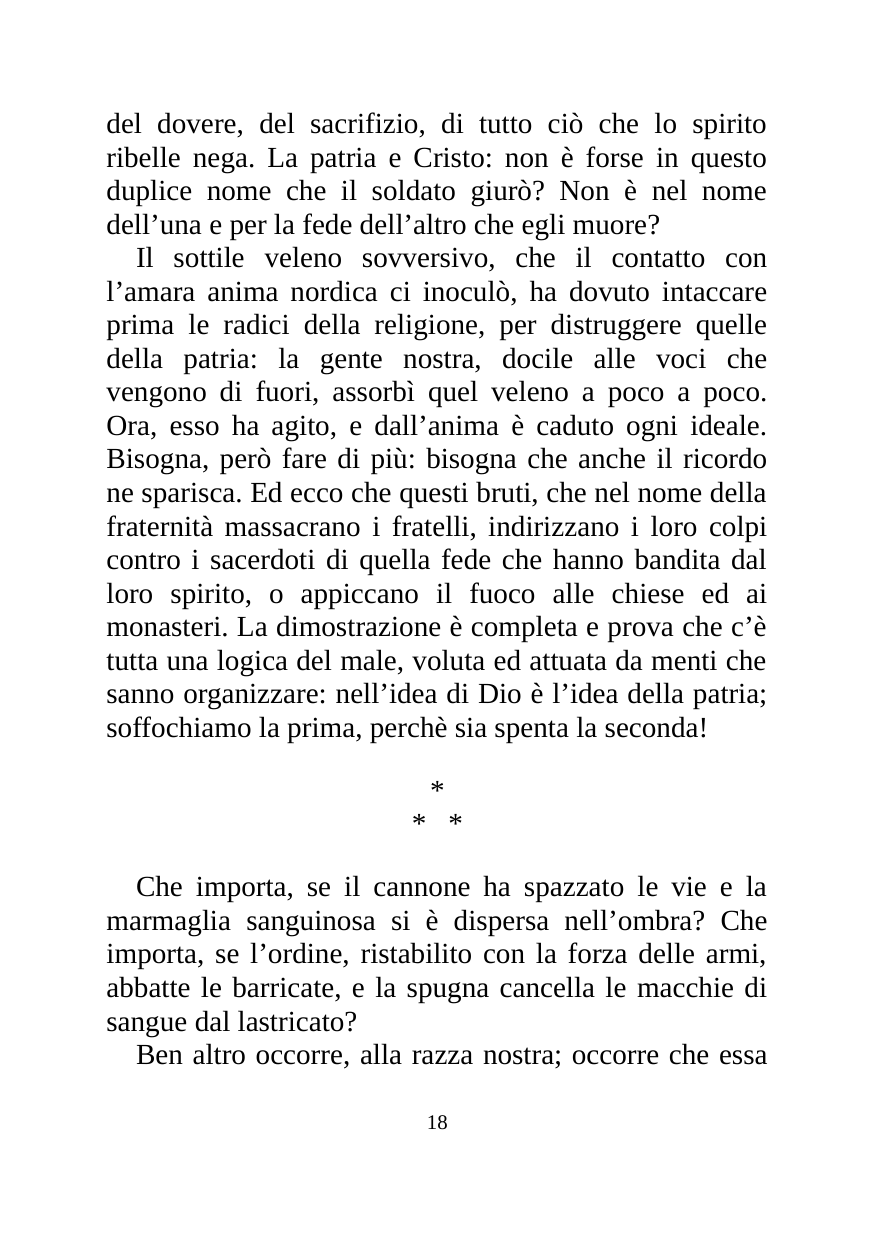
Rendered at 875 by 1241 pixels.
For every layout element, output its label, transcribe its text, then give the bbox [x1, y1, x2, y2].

text Il sottile veleno sovversivo, che il contatto con l’amara anima nordica ci inoculò, ha dovuto intaccare prima le radici della religione, per distruggere quelle della patria: la gente nostra, docile alle voci che vengono di fuori, assorbì quel veleno a poco a poco. Ora, esso ha agito, e dall’anima è caduto ogni ideale. Bisogna, però fare di più: bisogna che anche il ricordo ne sparisca. Ed ecco che questi bruti, che nel nome della fraternità massacrano i fratelli, indirizzano i loro colpi contro i sacerdoti di quella fede che hanno bandita dal loro spirito, o appiccano il fuoco alle chiese ed ai monasteri. La dimostrazione è completa e prova che c’è tutta una logica del male, voluta ed attuata da menti che sanno organizzare: nell’idea di Dio è l’idea della patria; soffochiamo la prima, perchè sia spenta la seconda! [106, 240, 768, 743]
text * * * [106, 773, 768, 840]
text Che importa, se il cannone ha spazzato le vie e la marmaglia sanguinosa si è dispersa nell’ombra? Che importa, se l’ordine, ristabilito con la forza delle armi, abbatte le barricate, e la spugna cancella le macchie di sangue dal lastricato? [106, 869, 768, 1037]
text del dovere, del sacrifizio, di tutto ciò che lo spirito ribelle nega. La patria e Cristo: non è forse in questo duplice nome che il soldato giurò? Non è nel nome dell’una e per la fede dell’altro che egli muore? [106, 106, 768, 240]
text Ben altro occorre, alla razza nostra; occorre che essa [106, 1037, 768, 1071]
